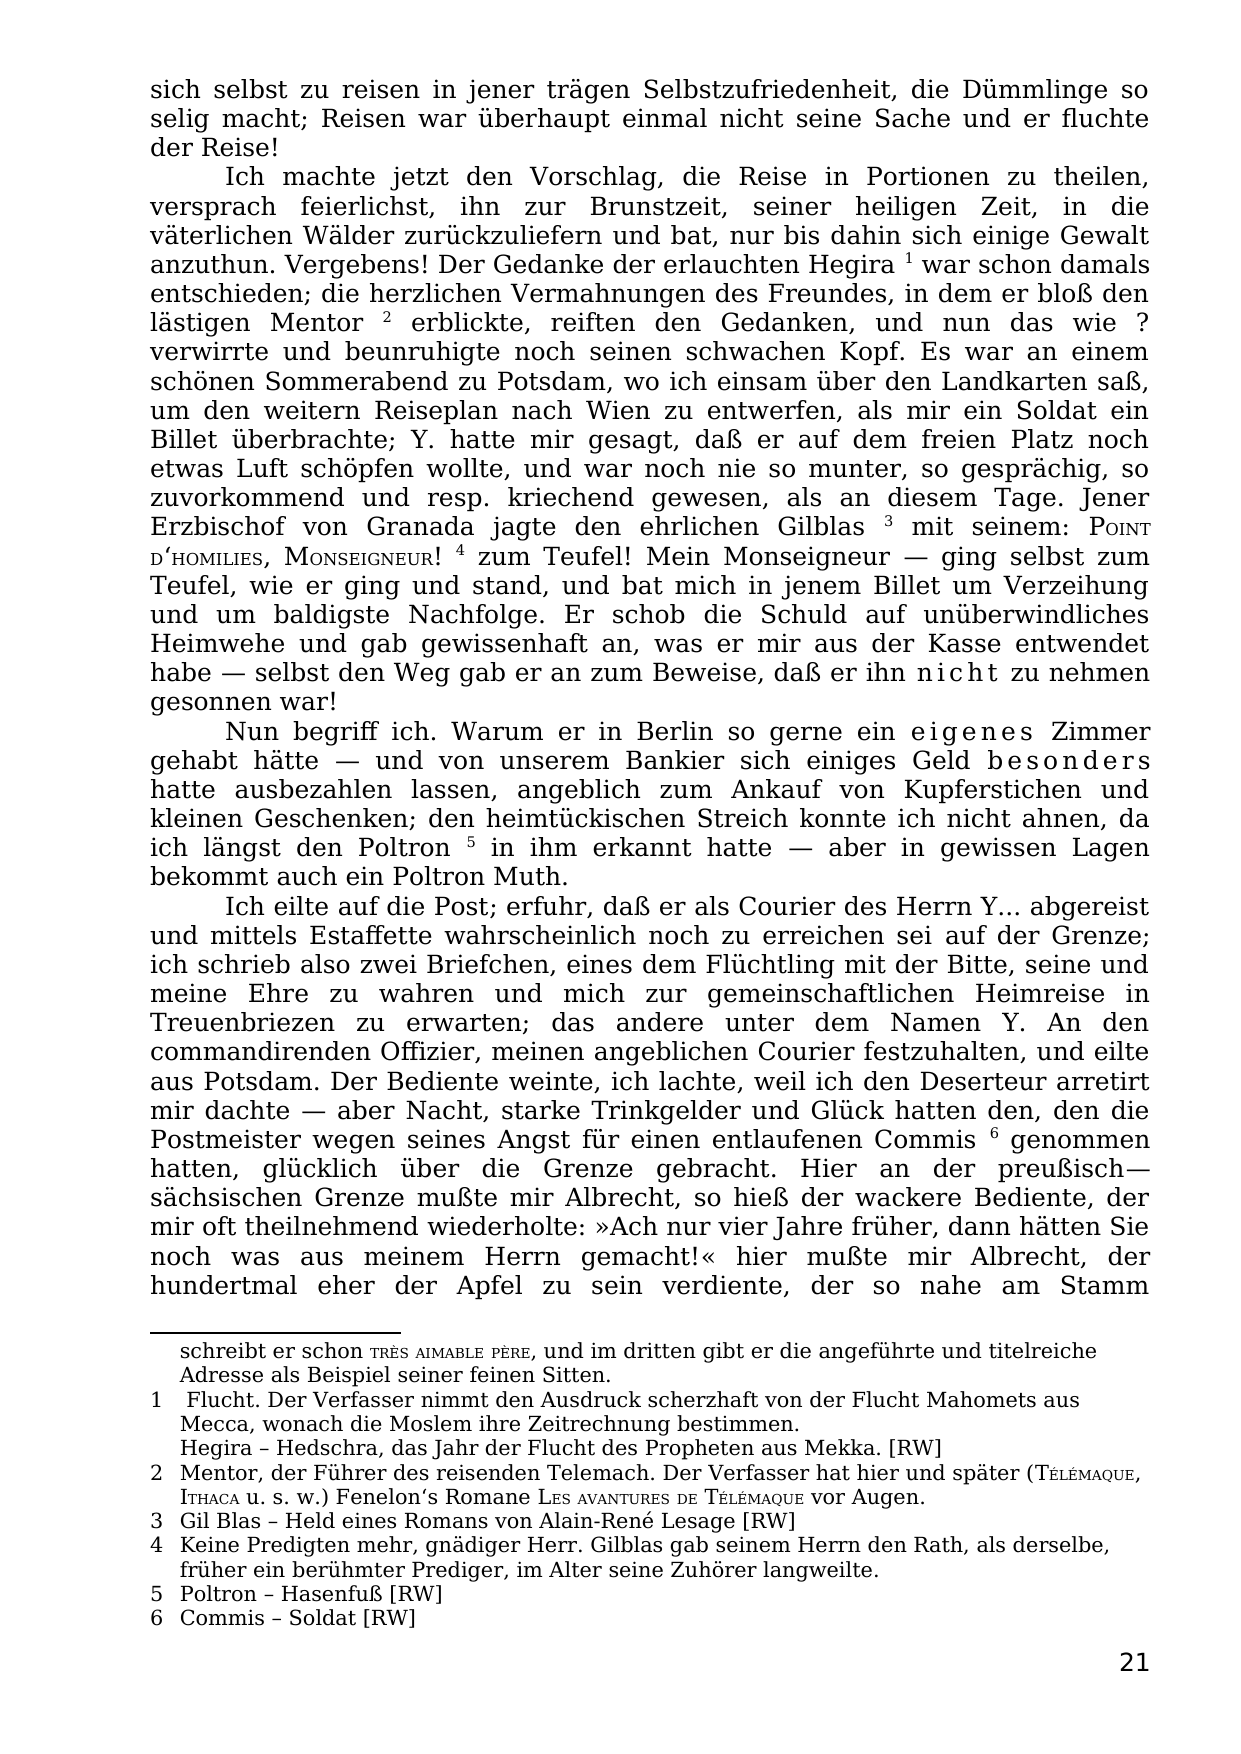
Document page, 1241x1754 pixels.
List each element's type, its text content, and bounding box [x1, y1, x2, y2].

text Commis – Soldat [RW] [150, 1606, 1151, 1631]
text Gil Blas – Held eines Romans von Alain-René Lesage [RW] [150, 1509, 1151, 1533]
text sich selbst zu reisen in jener trägen Selbstzufriedenheit, die Dümmlinge so selig macht; Reisen war überhaupt einmal nicht seine Sache und er fluchte der Reise! [150, 75, 1151, 162]
text Poltron – Hasenfuß [RW] [150, 1582, 1151, 1606]
text Nun begriff ich. Warum er in Berlin so gerne ein eigenes Zimmer gehabt hätte — und von unserem Bankier sich einiges Geld besonders hatte ausbezahlen lassen, angeblich zum Ankauf von Kupferstichen und kleinen Geschenken; den heimtückischen Streich konnte ich nicht ahnen, da ich längst den Poltron in ihm erkannt hatte — aber in gewissen Lagen bekommt auch ein Poltron Muth. [150, 717, 1151, 892]
text Ich eilte auf die Post; erfuhr, daß er als Courier des Herrn Y... abgereist und mittels Estaffette wahrscheinlich noch zu erreichen sei auf der Grenze; ich schrieb also zwei Briefchen, eines dem Flüchtling mit der Bitte, seine und meine Ehre zu wahren und mich zur gemeinschaftlichen Heimreise in Treuenbriezen zu erwarten; das andere unter dem Namen Y. An den commandirenden Offizier, meinen angeblichen Courier festzuhalten, und eilte aus Potsdam. Der Bediente weinte, ich lachte, weil ich den Deserteur arretirt mir dachte — aber Nacht, starke Trinkgelder und Glück hatten den, den die Postmeister wegen seines Angst für einen entlaufenen Commis genommen hatten, glücklich über die Grenze gebracht. Hier an der preußisch—sächsischen Grenze mußte mir Albrecht, so hieß der wackere Bediente, der mir oft theilnehmend wiederholte: »Ach nur vier Jahre früher, dann hätten Sie noch was aus meinem Herrn gemacht!« hier mußte mir Albrecht, der hundertmal eher der Apfel zu sein verdiente, der so nahe am Stamm [150, 892, 1151, 1300]
text Keine Predigten mehr, gnädiger Herr. Gilblas gab seinem Herrn den Rath, als derselbe, früher ein berühmter Prediger, im Alter seine Zuhörer langweilte. [150, 1533, 1151, 1582]
text Ich machte jetzt den Vorschlag, die Reise in Portionen zu theilen, versprach feierlichst, ihn zur Brunstzeit, seiner heiligen Zeit, in die väterlichen Wälder zurückzuliefern und bat, nur bis dahin sich einige Gewalt anzuthun. Vergebens! Der Gedanke der erlauchten Hegira war schon damals entschieden; die herzlichen Vermahnungen des Freundes, in dem er bloß den lästigen Mentor erblickte, reiften den Gedanken, und nun das wie ? verwirrte und beunruhigte noch seinen schwachen Kopf. Es war an einem schönen Sommerabend zu Potsdam, wo ich einsam über den Landkarten saß, um den weitern Reiseplan nach Wien zu entwerfen, als mir ein Soldat ein Billet überbrachte; Y. hatte mir gesagt, daß er auf dem freien Platz noch etwas Luft schöpfen wollte, und war noch nie so munter, so gesprächig, so zuvorkommend und resp. kriechend gewesen, als an diesem Tage. Jener Erzbischof von Granada jagte den ehrlichen Gilblas mit seinem: Point d‘homilies, Monseigneur! zum Teufel! Mein Monseigneur — ging selbst zum Teufel, wie er ging und stand, und bat mich in jenem Billet um Verzeihung und um baldigste Nachfolge. Er schob die Schuld auf unüberwindliches Heimwehe und gab gewissenhaft an, was er mir aus der Kasse entwendet habe — selbst den Weg gab er an zum Beweise, daß er ihn nicht zu nehmen gesonnen war! [150, 162, 1151, 717]
text Flucht. Der Verfasser nimmt den Ausdruck scherzhaft von der Flucht Mahomets aus Mecca, wonach die Moslem ihre Zeitrechnung bestimmen. Hegira – Hedschra, das Jahr der Flucht des Propheten aus Mekka. [RW] [150, 1388, 1151, 1461]
text Mentor, der Führer des reisenden Telemach. Der Verfasser hat hier und später (Télémaque, Ithaca u. s. w.) Fenelon‘s Romane Les avantures de Télémaque vor Augen. [150, 1461, 1151, 1509]
text schreibt er schon très aimable père, und im dritten gibt er die angeführte und titelreiche Adresse als Beispiel seiner feinen Sitten. [150, 1339, 1151, 1388]
